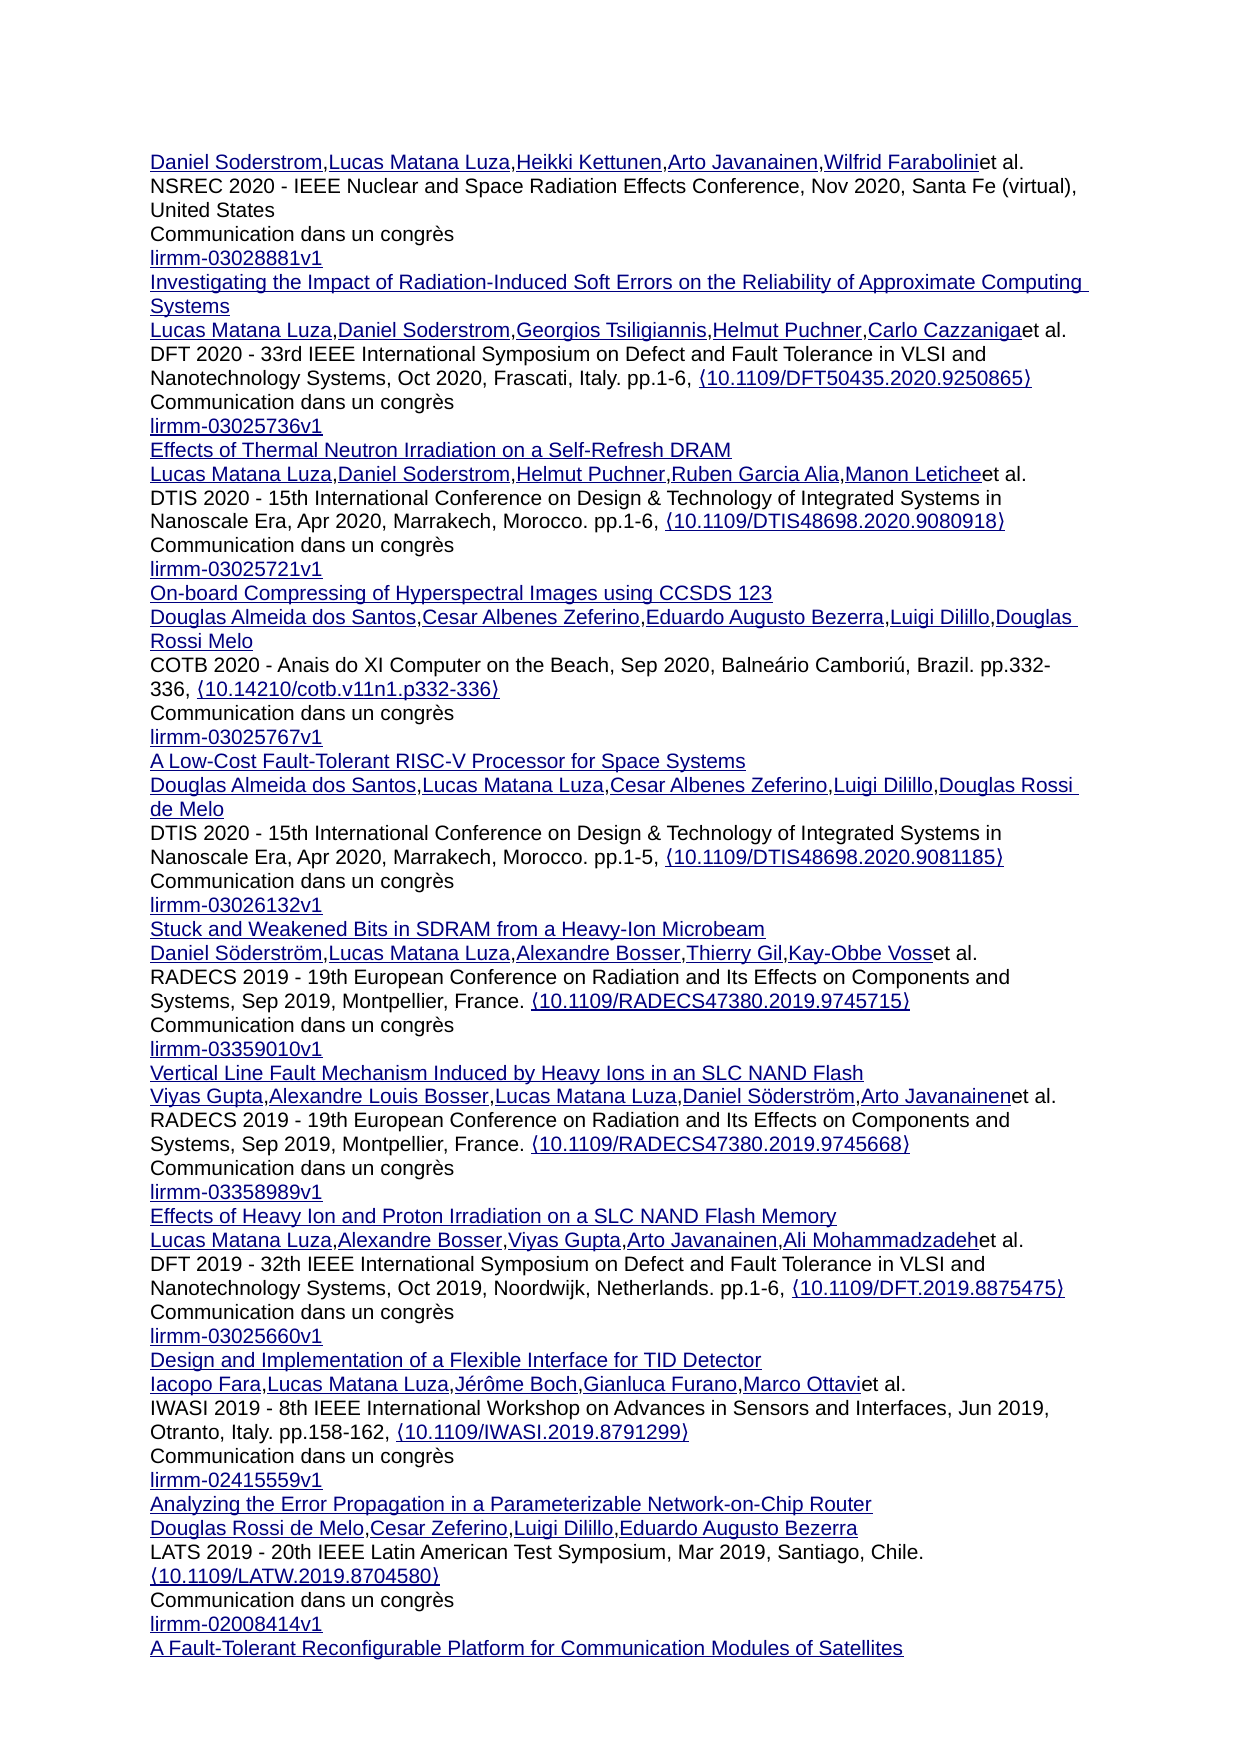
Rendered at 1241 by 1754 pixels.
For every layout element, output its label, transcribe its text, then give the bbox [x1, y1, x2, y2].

table_cell Daniel Soderstrom,Lucas Matana Luza,Heikki Kettunen,Arto Javanainen,Wilfrid Faraboliniet al. NSREC 2020 - IEEE Nuclear and Space Radiation Effects Conference, Nov 2020, Santa Fe (virtual), United States Communication dans un congrès lirmm-03028881v1 [150, 150, 1090, 270]
table_cell Stuck and Weakened Bits in SDRAM from a Heavy-Ion Microbeam Daniel Söderström,Lucas Matana Luza,Alexandre Bosser,Thierry Gil,Kay-Obbe Vosset al. RADECS 2019 - 19th European Conference on Radiation and Its Effects on Components and Systems, Sep 2019, Montpellier, France. ⟨10.1109/RADECS47380.2019.9745715⟩ Communication dans un congrès lirmm-03359010v1 [150, 917, 1090, 1060]
table_cell Analyzing the Error Propagation in a Parameterizable Network-on-Chip Router Douglas Rossi de Melo,Cesar Zeferino,Luigi Dilillo,Eduardo Augusto Bezerra LATS 2019 - 20th IEEE Latin American Test Symposium, Mar 2019, Santiago, Chile. ⟨10.1109/LATW.2019.8704580⟩ Communication dans un congrès lirmm-02008414v1 [150, 1492, 1090, 1635]
table_cell A Low-Cost Fault-Tolerant RISC-V Processor for Space Systems Douglas Almeida dos Santos,Lucas Matana Luza,Cesar Albenes Zeferino,Luigi Dilillo,Douglas Rossi de Melo DTIS 2020 - 15th International Conference on Design & Technology of Integrated Systems in Nanoscale Era, Apr 2020, Marrakech, Morocco. pp.1-5, ⟨10.1109/DTIS48698.2020.9081185⟩ Communication dans un congrès lirmm-03026132v1 [150, 749, 1090, 917]
table_cell A Fault-Tolerant Reconfigurable Platform for Communication Modules of Satellites [150, 1635, 1090, 1659]
table_cell Effects of Thermal Neutron Irradiation on a Self-Refresh DRAM Lucas Matana Luza,Daniel Soderstrom,Helmut Puchner,Ruben Garcia Alia,Manon Leticheet al. DTIS 2020 - 15th International Conference on Design & Technology of Integrated Systems in Nanoscale Era, Apr 2020, Marrakech, Morocco. pp.1-6, ⟨10.1109/DTIS48698.2020.9080918⟩ Communication dans un congrès lirmm-03025721v1 [150, 438, 1090, 581]
table_cell Design and Implementation of a Flexible Interface for TID Detector Iacopo Fara,Lucas Matana Luza,Jérôme Boch,Gianluca Furano,Marco Ottaviet al. IWASI 2019 - 8th IEEE International Workshop on Advances in Sensors and Interfaces, Jun 2019, Otranto, Italy. pp.158-162, ⟨10.1109/IWASI.2019.8791299⟩ Communication dans un congrès lirmm-02415559v1 [150, 1348, 1090, 1492]
table_cell Investigating the Impact of Radiation-Induced Soft Errors on the Reliability of Approximate Computing Systems Lucas Matana Luza,Daniel Soderstrom,Georgios Tsiligiannis,Helmut Puchner,Carlo Cazzanigaet al. DFT 2020 - 33rd IEEE International Symposium on Defect and Fault Tolerance in VLSI and Nanotechnology Systems, Oct 2020, Frascati, Italy. pp.1-6, ⟨10.1109/DFT50435.2020.9250865⟩ Communication dans un congrès lirmm-03025736v1 [150, 270, 1090, 437]
table_cell On-board Compressing of Hyperspectral Images using CCSDS 123 Douglas Almeida dos Santos,Cesar Albenes Zeferino,Eduardo Augusto Bezerra,Luigi Dilillo,Douglas Rossi Melo COTB 2020 - Anais do XI Computer on the Beach, Sep 2020, Balneário Camboriú, Brazil. pp.332-336, ⟨10.14210/cotb.v11n1.p332-336⟩ Communication dans un congrès lirmm-03025767v1 [150, 581, 1090, 749]
table_cell Vertical Line Fault Mechanism Induced by Heavy Ions in an SLC NAND Flash Viyas Gupta,Alexandre Louis Bosser,Lucas Matana Luza,Daniel Söderström,Arto Javanainenet al. RADECS 2019 - 19th European Conference on Radiation and Its Effects on Components and Systems, Sep 2019, Montpellier, France. ⟨10.1109/RADECS47380.2019.9745668⟩ Communication dans un congrès lirmm-03358989v1 [150, 1060, 1090, 1204]
table_cell Effects of Heavy Ion and Proton Irradiation on a SLC NAND Flash Memory Lucas Matana Luza,Alexandre Bosser,Viyas Gupta,Arto Javanainen,Ali Mohammadzadehet al. DFT 2019 - 32th IEEE International Symposium on Defect and Fault Tolerance in VLSI and Nanotechnology Systems, Oct 2019, Noordwijk, Netherlands. pp.1-6, ⟨10.1109/DFT.2019.8875475⟩ Communication dans un congrès lirmm-03025660v1 [150, 1204, 1090, 1348]
